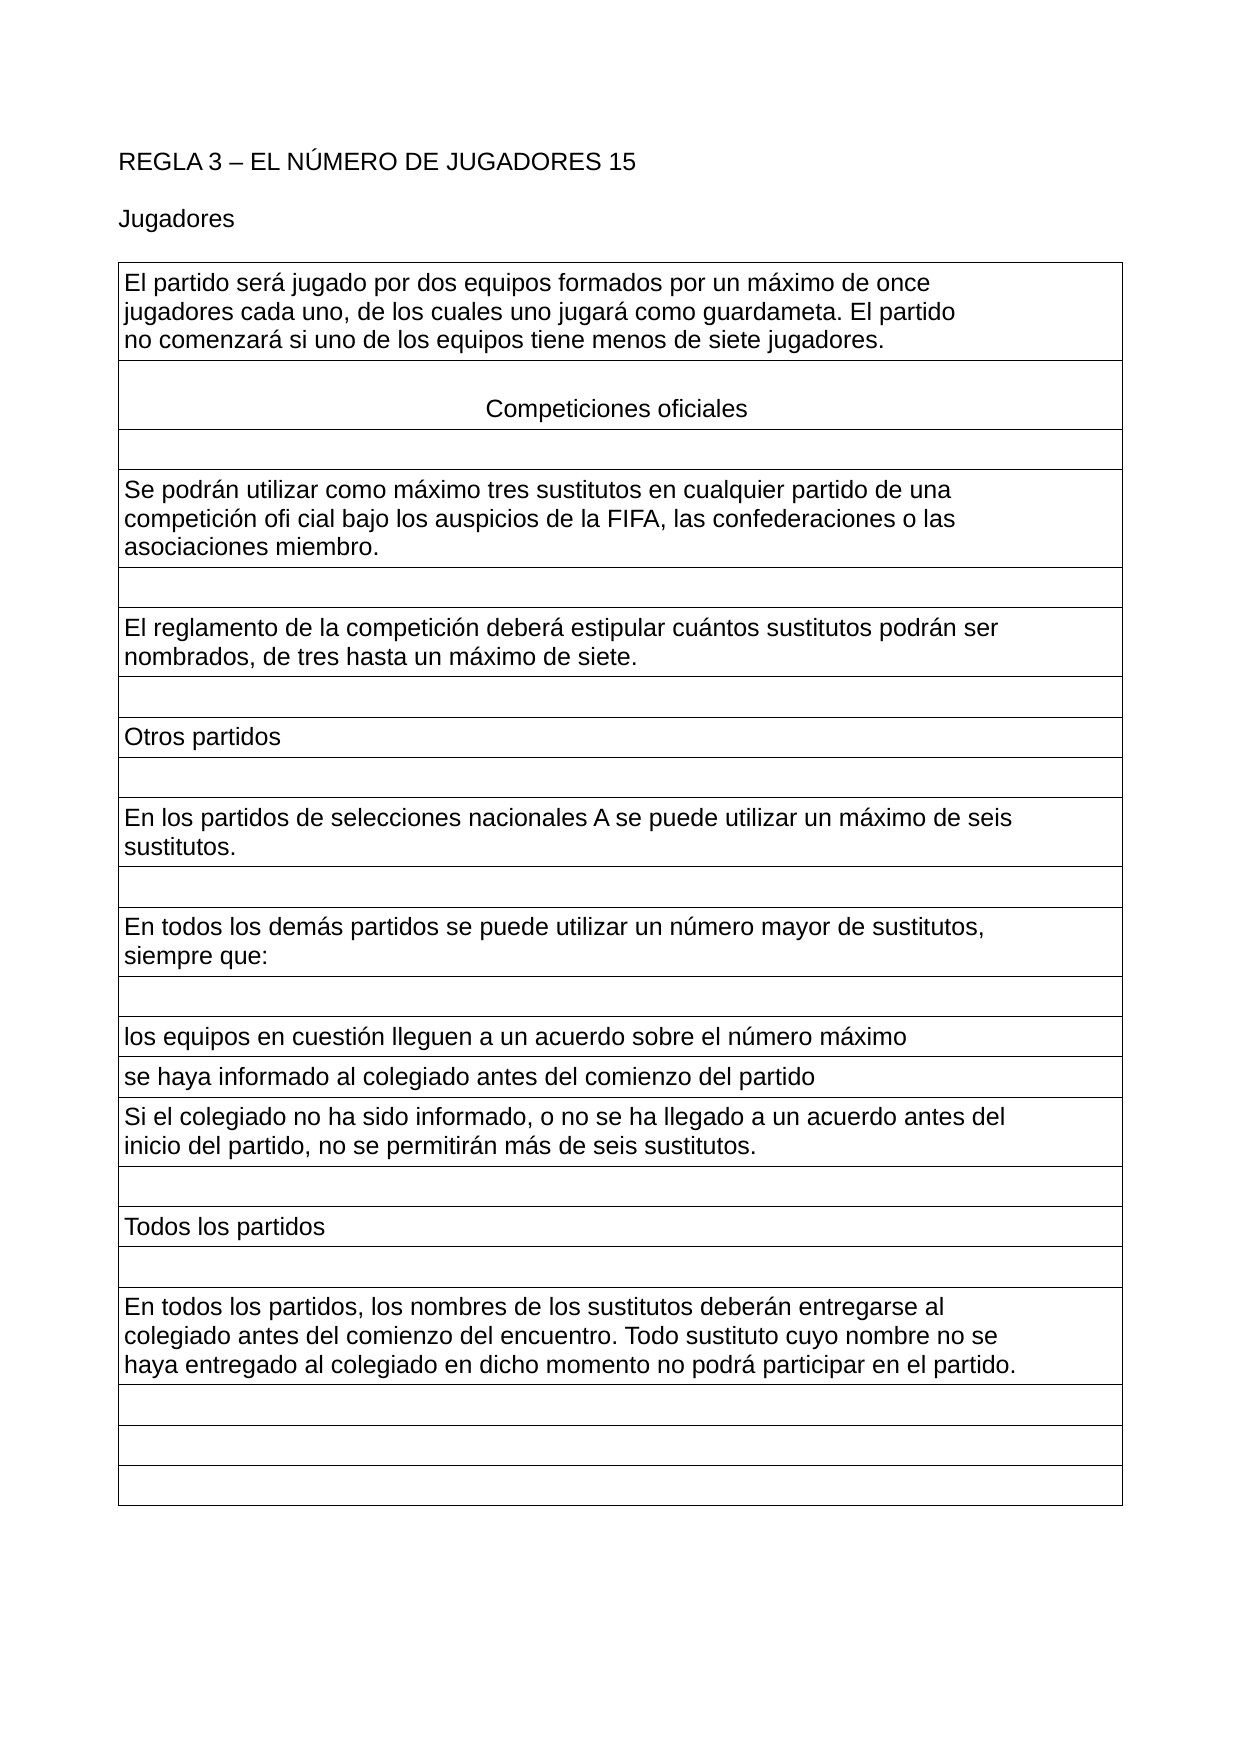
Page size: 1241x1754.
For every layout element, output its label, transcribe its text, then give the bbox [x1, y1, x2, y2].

table_cell [119, 1167, 1122, 1206]
table_cell los equipos en cuestión lleguen a un acuerdo sobre el número máximo [119, 1017, 1122, 1056]
table_cell Todos los partidos [119, 1207, 1122, 1246]
table_cell [119, 568, 1122, 607]
table_cell [119, 1385, 1122, 1425]
table_cell Si el colegiado no ha sido informado, o no se ha llegado a un acuerdo antes del inicio del partido, no se permitirán más de seis sustitutos. [119, 1098, 1122, 1166]
text Jugadores [118, 204, 1122, 233]
table_cell En todos los demás partidos se puede utilizar un número mayor de sustitutos, siempre que: [119, 908, 1122, 976]
table_cell Se podrán utilizar como máximo tres sustitutos en cualquier partido de una competición ofi cial bajo los auspicios de la FIFA, las confederaciones o las asociaciones miembro. [119, 470, 1122, 567]
table_cell se haya informado al colegiado antes del comienzo del partido [119, 1057, 1122, 1097]
table_cell En los partidos de selecciones nacionales A se puede utilizar un máximo de seis sustitutos. [119, 798, 1122, 866]
table_cell [119, 758, 1122, 797]
text REGLA 3 – EL NÚMERO DE JUGADORES 15 [118, 147, 1122, 176]
table_cell [119, 1247, 1122, 1287]
table_cell [119, 430, 1122, 469]
table_cell Competiciones oficiales [119, 361, 1122, 429]
table_cell [119, 1426, 1122, 1465]
table_cell [119, 867, 1122, 907]
table_cell En todos los partidos, los nombres de los sustitutos deberán entregarse al colegiado antes del comienzo del encuentro. Todo sustituto cuyo nombre no se haya entregado al colegiado en dicho momento no podrá participar en el partido. [119, 1288, 1122, 1384]
table_cell Otros partidos [119, 718, 1122, 757]
table_cell El reglamento de la competición deberá estipular cuántos sustitutos podrán ser nombrados, de tres hasta un máximo de siete. [119, 608, 1122, 676]
table_cell [119, 977, 1122, 1016]
table_header El partido será jugado por dos equipos formados por un máximo de once jugadores cada uno, de los cuales uno jugará como guardameta. El partido no comenzará si uno de los equipos tiene menos de siete jugadores. [119, 263, 1122, 360]
table_cell [119, 677, 1122, 717]
table_cell [119, 1466, 1122, 1505]
